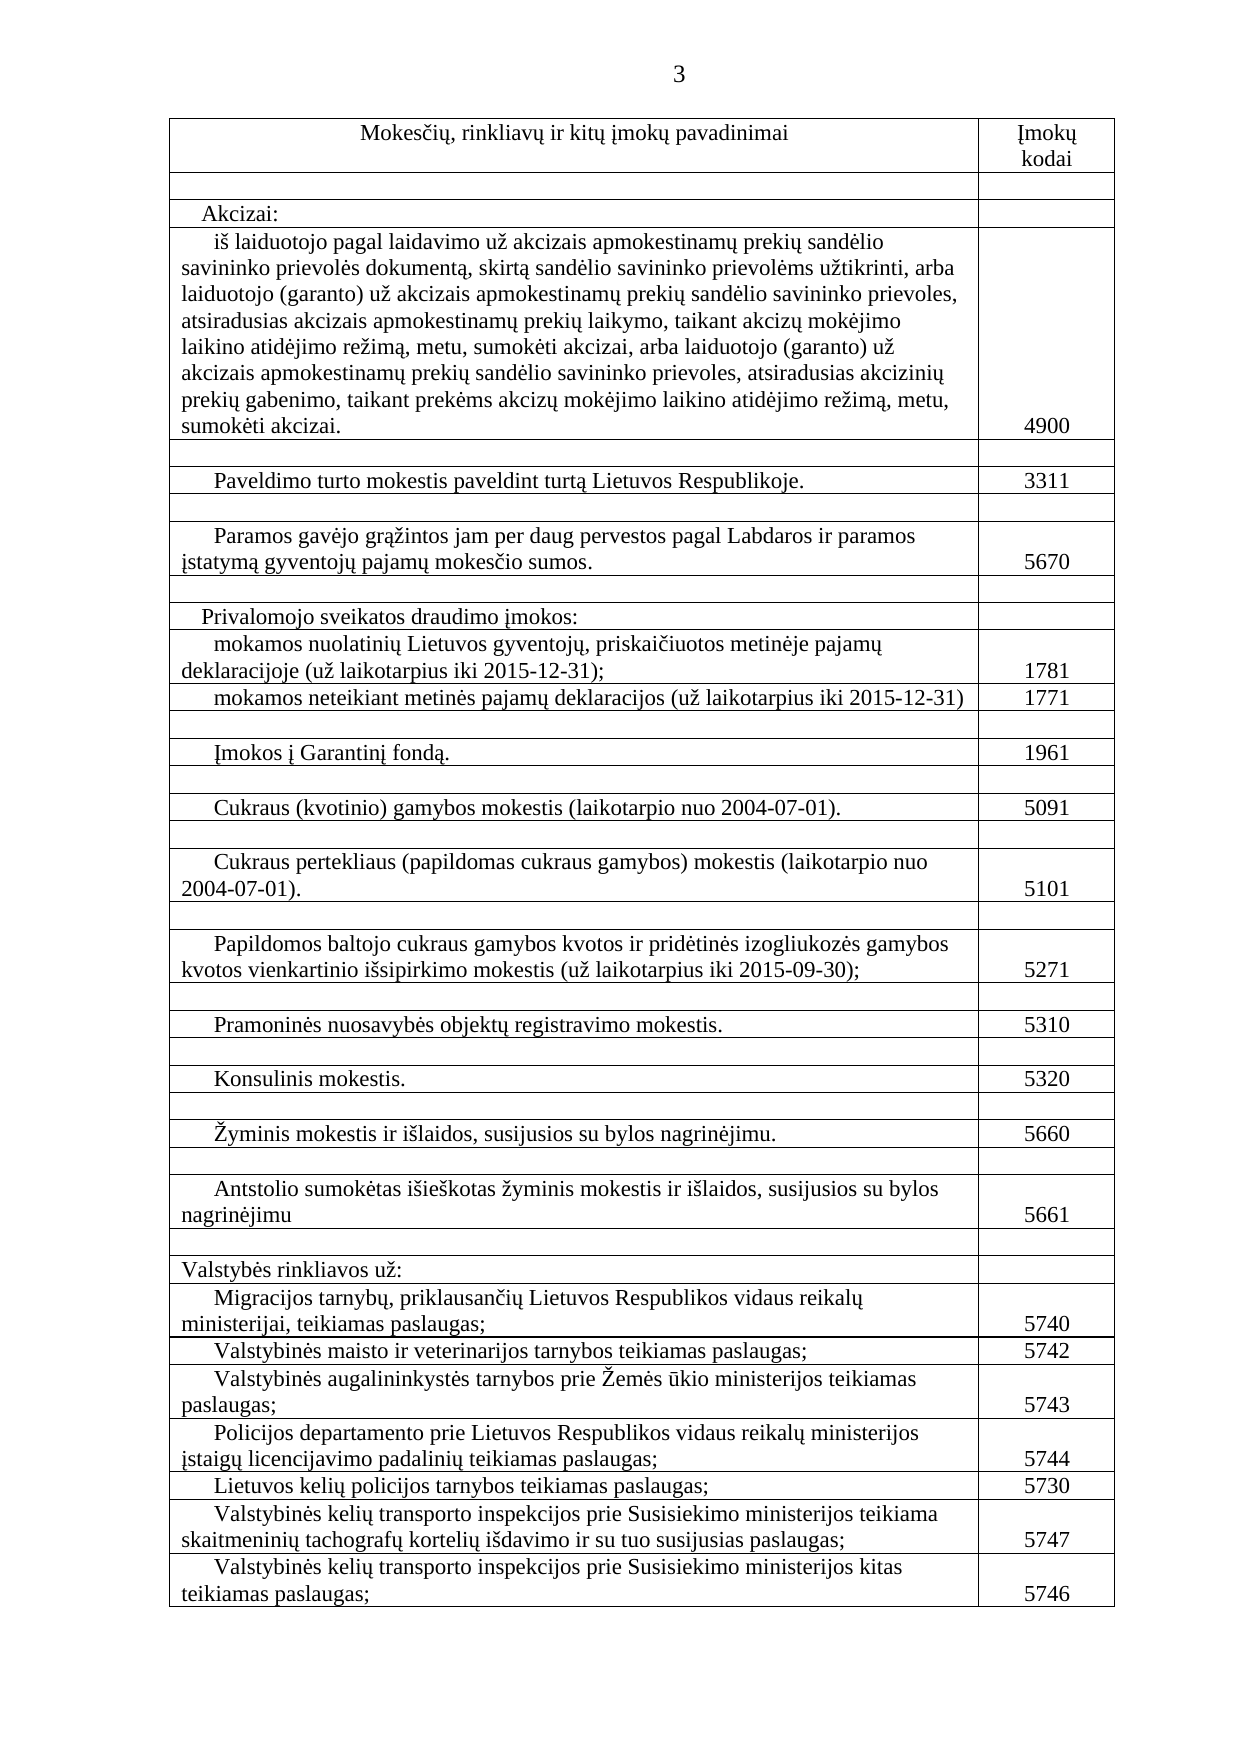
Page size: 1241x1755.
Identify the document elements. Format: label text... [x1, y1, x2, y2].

table_cell Valstybinės kelių transporto inspekcijos prie Susisiekimo ministerijos kitas teikiamas paslaugas; [170, 1554, 978, 1606]
table_cell Lietuvos kelių policijos tarnybos teikiamas paslaugas; [170, 1472, 978, 1499]
table_cell 5091 [979, 794, 1114, 820]
table_cell [979, 1093, 1114, 1119]
table_cell [979, 902, 1114, 928]
table_cell Policijos departamento prie Lietuvos Respublikos vidaus reikalų ministerijos įstaigų licencijavimo padalinių teikiamas paslaugas; [170, 1419, 978, 1471]
table_cell [979, 766, 1114, 793]
table_cell [170, 440, 978, 466]
table_cell 5730 [979, 1472, 1114, 1499]
table_cell [979, 440, 1114, 466]
table_cell Migracijos tarnybų, priklausančių Lietuvos Respublikos vidaus reikalų ministerijai, teikiamas paslaugas; [170, 1284, 978, 1336]
table_cell [170, 983, 978, 1010]
table_header Mokesčių, rinkliavų ir kitų įmokų pavadinimai [170, 119, 978, 172]
table_header Įmokų kodai [979, 119, 1114, 172]
table_cell [170, 1093, 978, 1119]
table_cell Pramoninės nuosavybės objektų registravimo mokestis. [170, 1011, 978, 1037]
table_cell [979, 173, 1114, 199]
table_cell 4900 [979, 228, 1114, 438]
table_cell iš laiduotojo pagal laidavimo už akcizais apmokestinamų prekių sandėlio savininko prievolės dokumentą, skirtą sandėlio savininko prievolėms užtikrinti, arba laiduotojo (garanto) už akcizais apmokestinamų prekių sandėlio savininko prievoles, atsiradusias akcizais apmokestinamų prekių laikymo, taikant akcizų mokėjimo laikino atidėjimo režimą, metu, sumokėti akcizai, arba laiduotojo (garanto) už akcizais apmokestinamų prekių sandėlio savininko prievoles, atsiradusias akcizinių prekių gabenimo, taikant prekėms akcizų mokėjimo laikino atidėjimo režimą, metu, sumokėti akcizai. [170, 228, 978, 438]
table_cell Paramos gavėjo grąžintos jam per daug pervestos pagal Labdaros ir paramos įstatymą gyventojų pajamų mokesčio sumos. [170, 522, 978, 574]
table_cell Privalomojo sveikatos draudimo įmokos: [170, 603, 978, 629]
table_cell 5746 [979, 1554, 1114, 1606]
table_cell 3311 [979, 467, 1114, 493]
table_cell 5661 [979, 1175, 1114, 1228]
table_cell [979, 1229, 1114, 1255]
table_cell Konsulinis mokestis. [170, 1066, 978, 1092]
table_cell [979, 200, 1114, 227]
table_cell 5320 [979, 1066, 1114, 1092]
table_cell [170, 902, 978, 928]
table_cell Valstybinės maisto ir veterinarijos tarnybos teikiamas paslaugas; [170, 1338, 978, 1364]
table_cell Akcizai: [170, 200, 978, 227]
table_cell [979, 1148, 1114, 1174]
table_cell Papildomos baltojo cukraus gamybos kvotos ir pridėtinės izogliukozės gamybos kvotos vienkartinio išsipirkimo mokestis (už laikotarpius iki 2015-09-30); [170, 930, 978, 982]
table_cell [170, 173, 978, 199]
table_cell Valstybinės augalininkystės tarnybos prie Žemės ūkio ministerijos teikiamas paslaugas; [170, 1365, 978, 1417]
table_cell Žyminis mokestis ir išlaidos, susijusios su bylos nagrinėjimu. [170, 1120, 978, 1147]
table_cell Cukraus (kvotinio) gamybos mokestis (laikotarpio nuo 2004-07-01). [170, 794, 978, 820]
table_cell [979, 983, 1114, 1010]
table_cell 1771 [979, 684, 1114, 710]
table_cell 5743 [979, 1365, 1114, 1417]
table_cell 1961 [979, 739, 1114, 765]
table_cell [979, 1256, 1114, 1283]
table_cell [979, 711, 1114, 738]
table_cell 5101 [979, 849, 1114, 901]
table_cell [979, 1038, 1114, 1064]
table_cell mokamos neteikiant metinės pajamų deklaracijos (už laikotarpius iki 2015-12-31) [170, 684, 978, 710]
table_cell Įmokos į Garantinį fondą. [170, 739, 978, 765]
table_cell 5744 [979, 1419, 1114, 1471]
table_cell 1781 [979, 630, 1114, 683]
table_cell [170, 766, 978, 793]
table_cell Valstybinės kelių transporto inspekcijos prie Susisiekimo ministerijos teikiama skaitmeninių tachografų kortelių išdavimo ir su tuo susijusias paslaugas; [170, 1500, 978, 1552]
table_cell Antstolio sumokėtas išieškotas žyminis mokestis ir išlaidos, susijusios su bylos nagrinėjimu [170, 1175, 978, 1228]
table_cell Valstybės rinkliavos už: [170, 1256, 978, 1283]
table_cell [170, 1038, 978, 1064]
table_cell 5660 [979, 1120, 1114, 1147]
table_cell 5271 [979, 930, 1114, 982]
table_cell 5670 [979, 522, 1114, 574]
table_cell [979, 821, 1114, 847]
table_cell [170, 711, 978, 738]
table_cell [170, 576, 978, 602]
table_cell [170, 1148, 978, 1174]
table_cell [979, 603, 1114, 629]
table_cell [170, 821, 978, 847]
table_cell [979, 576, 1114, 602]
table_cell Paveldimo turto mokestis paveldint turtą Lietuvos Respublikoje. [170, 467, 978, 493]
table_cell 5740 [979, 1284, 1114, 1336]
table_cell 5747 [979, 1500, 1114, 1552]
table_cell 5742 [979, 1338, 1114, 1364]
table_cell 5310 [979, 1011, 1114, 1037]
table_cell [170, 1229, 978, 1255]
table_cell [979, 494, 1114, 521]
table_cell Cukraus pertekliaus (papildomas cukraus gamybos) mokestis (laikotarpio nuo 2004-07-01). [170, 849, 978, 901]
table_cell [170, 494, 978, 521]
table_cell mokamos nuolatinių Lietuvos gyventojų, priskaičiuotos metinėje pajamų deklaracijoje (už laikotarpius iki 2015-12-31); [170, 630, 978, 683]
